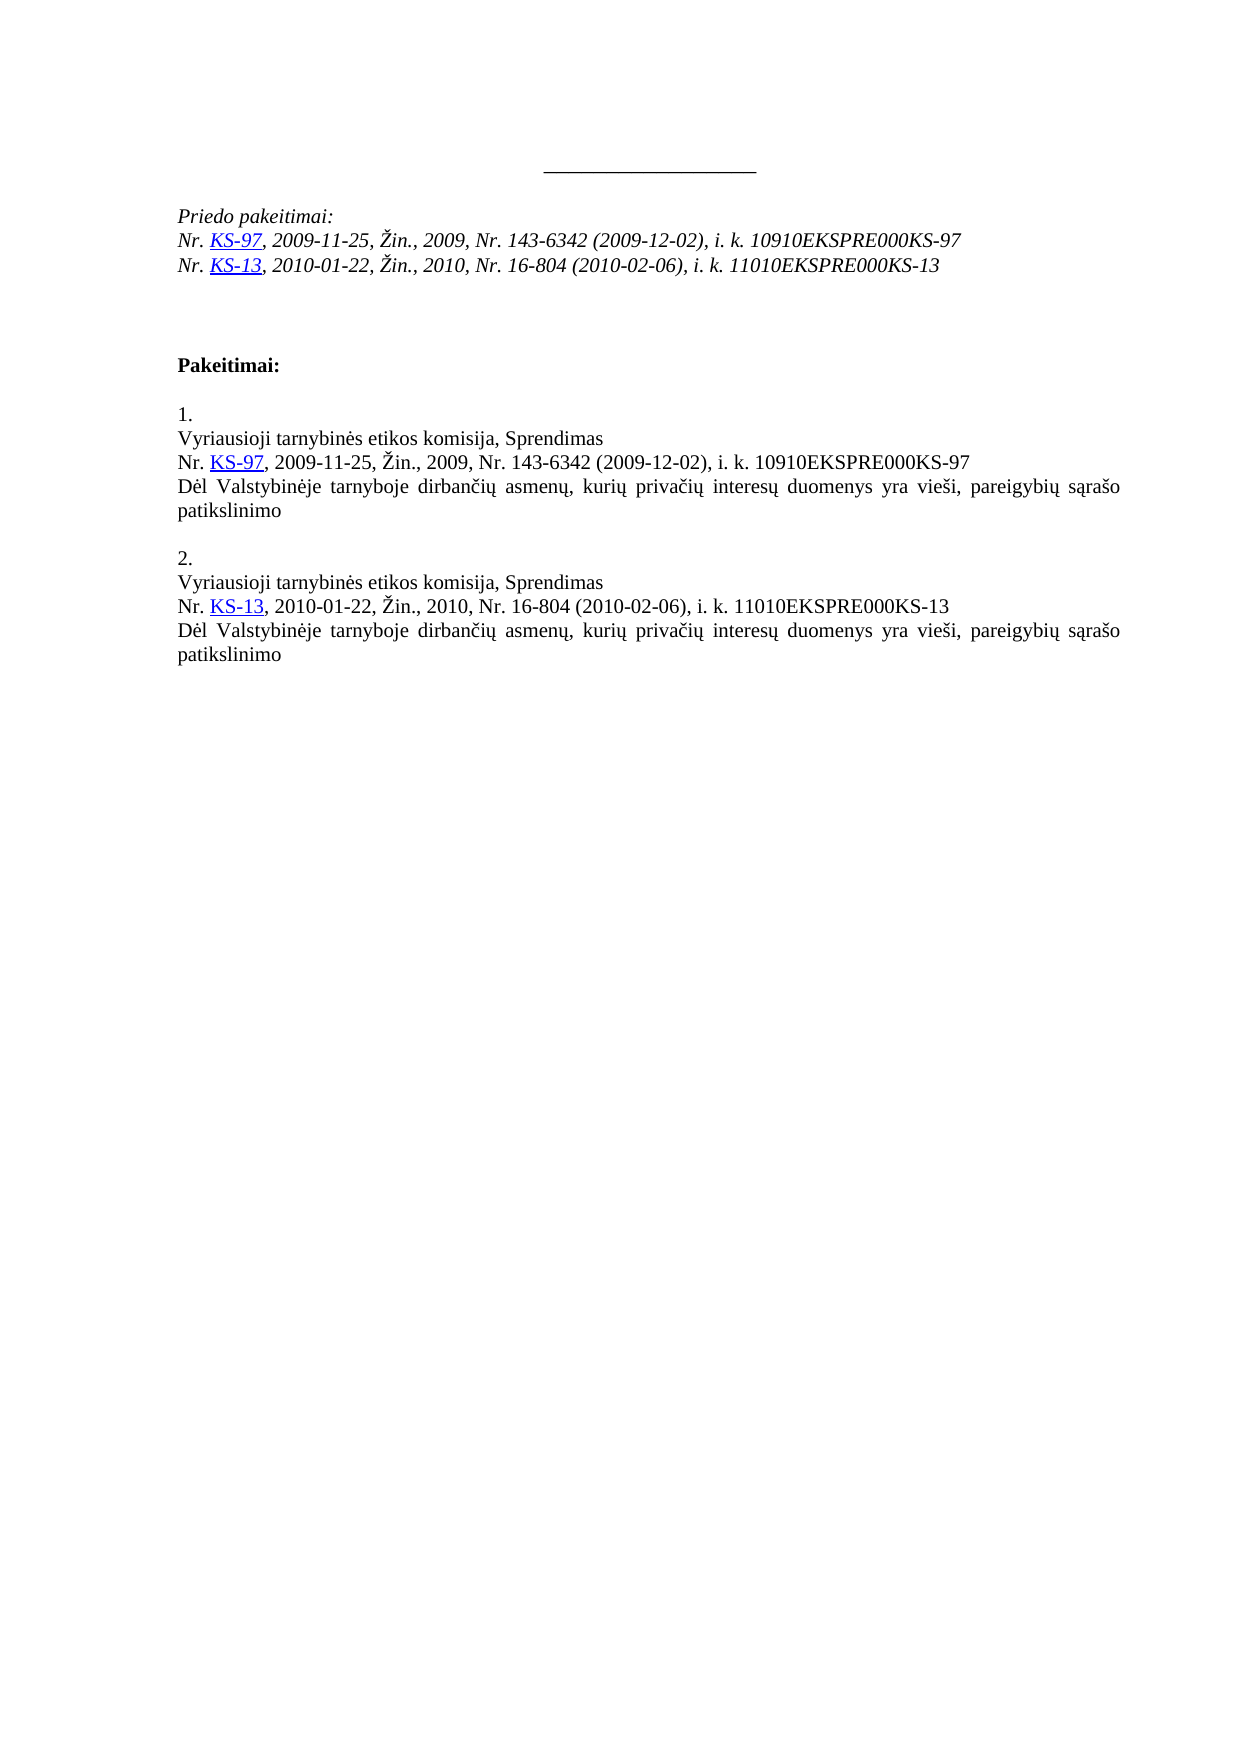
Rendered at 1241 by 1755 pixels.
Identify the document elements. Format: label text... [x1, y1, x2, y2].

text Nr. KS-13, 2010-01-22, Žin., 2010, Nr. 16-804 (2010-02-06), i. k. 11010EKSPRE000KS-13 [177, 252, 1122, 277]
text 2. [177, 546, 1122, 570]
text Nr. KS-97, 2009-11-25, Žin., 2009, Nr. 143-6342 (2009-12-02), i. k. 10910EKSPRE000KS-97 [177, 450, 1122, 474]
text Dėl Valstybinėje tarnyboje dirbančių asmenų, kurių privačių interesų duomenys yra vieši, pareigybių sąrašo patikslinimo [177, 474, 1122, 522]
text Nr. KS-13, 2010-01-22, Žin., 2010, Nr. 16-804 (2010-02-06), i. k. 11010EKSPRE000KS-13 [177, 594, 1122, 618]
text Pakeitimai: [177, 353, 1122, 377]
text 1. [177, 402, 1122, 426]
text Vyriausioji tarnybinės etikos komisija, Sprendimas [177, 426, 1122, 450]
text Vyriausioji tarnybinės etikos komisija, Sprendimas [177, 570, 1122, 594]
text Priedo pakeitimai: [177, 204, 1122, 228]
text Dėl Valstybinėje tarnyboje dirbančių asmenų, kurių privačių interesų duomenys yra vieši, pareigybių sąrašo patikslinimo [177, 618, 1122, 666]
text Nr. KS-97, 2009-11-25, Žin., 2009, Nr. 143-6342 (2009-12-02), i. k. 10910EKSPRE000KS-97 [177, 228, 1122, 252]
text _________________ [177, 147, 1122, 176]
